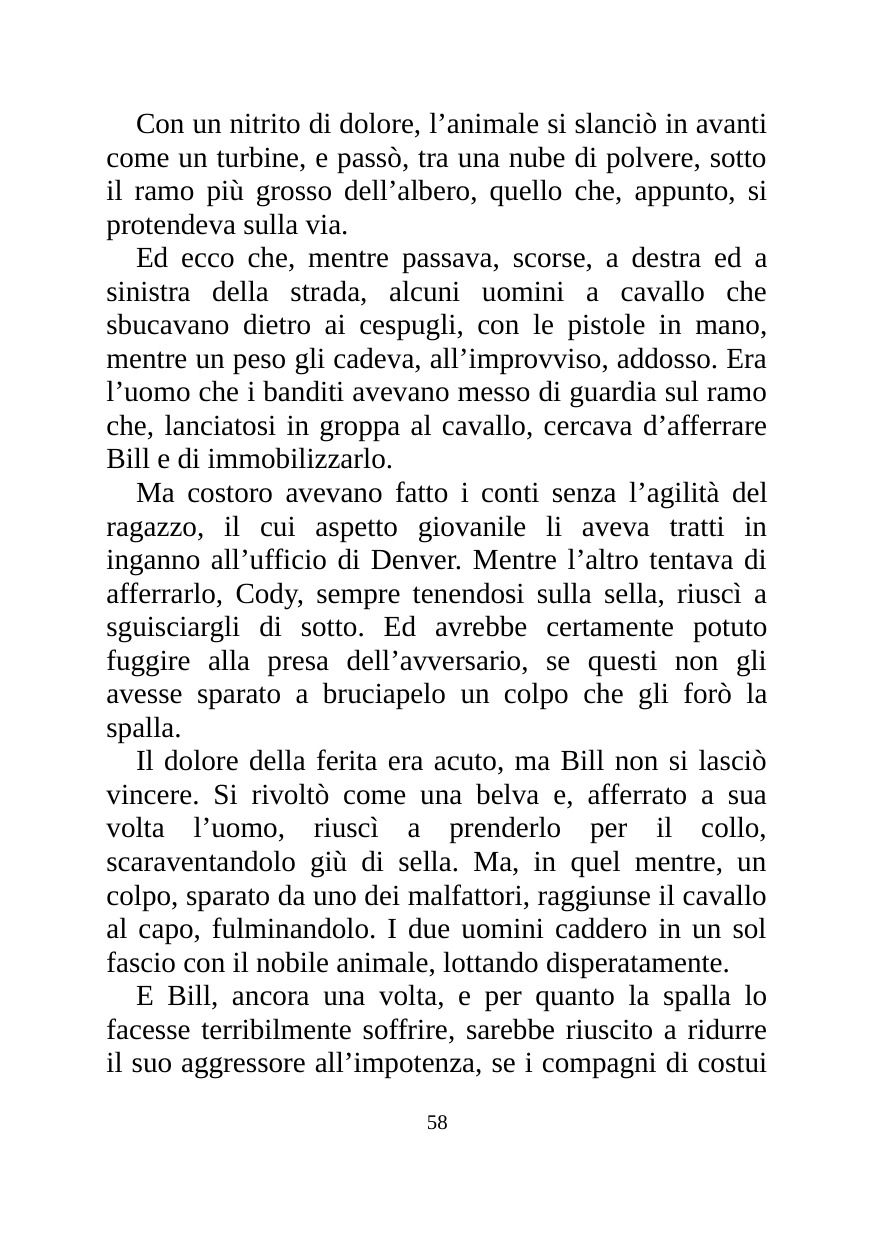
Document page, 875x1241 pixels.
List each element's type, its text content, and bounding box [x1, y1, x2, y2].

text Ma costoro avevano fatto i conti senza l’agilità del ragazzo, il cui aspetto giovanile li aveva tratti in inganno all’ufficio di Denver. Mentre l’altro tentava di afferrarlo, Cody, sempre tenendosi sulla sella, riuscì a sguisciargli di sotto. Ed avrebbe certamente potuto fuggire alla presa dell’avversario, se questi non gli avesse sparato a bruciapelo un colpo che gli forò la spalla. [106, 475, 768, 743]
text Con un nitrito di dolore, l’animale si slanciò in avanti come un turbine, e passò, tra una nube di polvere, sotto il ramo più grosso dell’albero, quello che, appunto, si protendeva sulla via. [106, 106, 768, 240]
text Il dolore della ferita era acuto, ma Bill non si lasciò vincere. Si rivoltò come una belva e, afferrato a sua volta l’uomo, riuscì a prenderlo per il collo, scaraventandolo giù di sella. Ma, in quel mentre, un colpo, sparato da uno dei malfattori, raggiunse il cavallo al capo, fulminandolo. I due uomini caddero in un sol fascio con il nobile animale, lottando disperatamente. [106, 743, 768, 978]
text Ed ecco che, mentre passava, scorse, a destra ed a sinistra della strada, alcuni uomini a cavallo che sbucavano dietro ai cespugli, con le pistole in mano, mentre un peso gli cadeva, all’improvviso, addosso. Era l’uomo che i banditi avevano messo di guardia sul ramo che, lanciatosi in groppa al cavallo, cercava d’afferrare Bill e di immobilizzarlo. [106, 240, 768, 475]
text E Bill, ancora una volta, e per quanto la spalla lo facesse terribilmente soffrire, sarebbe riuscito a ridurre il suo aggressore all’impotenza, se i compagni di costui [106, 978, 768, 1079]
